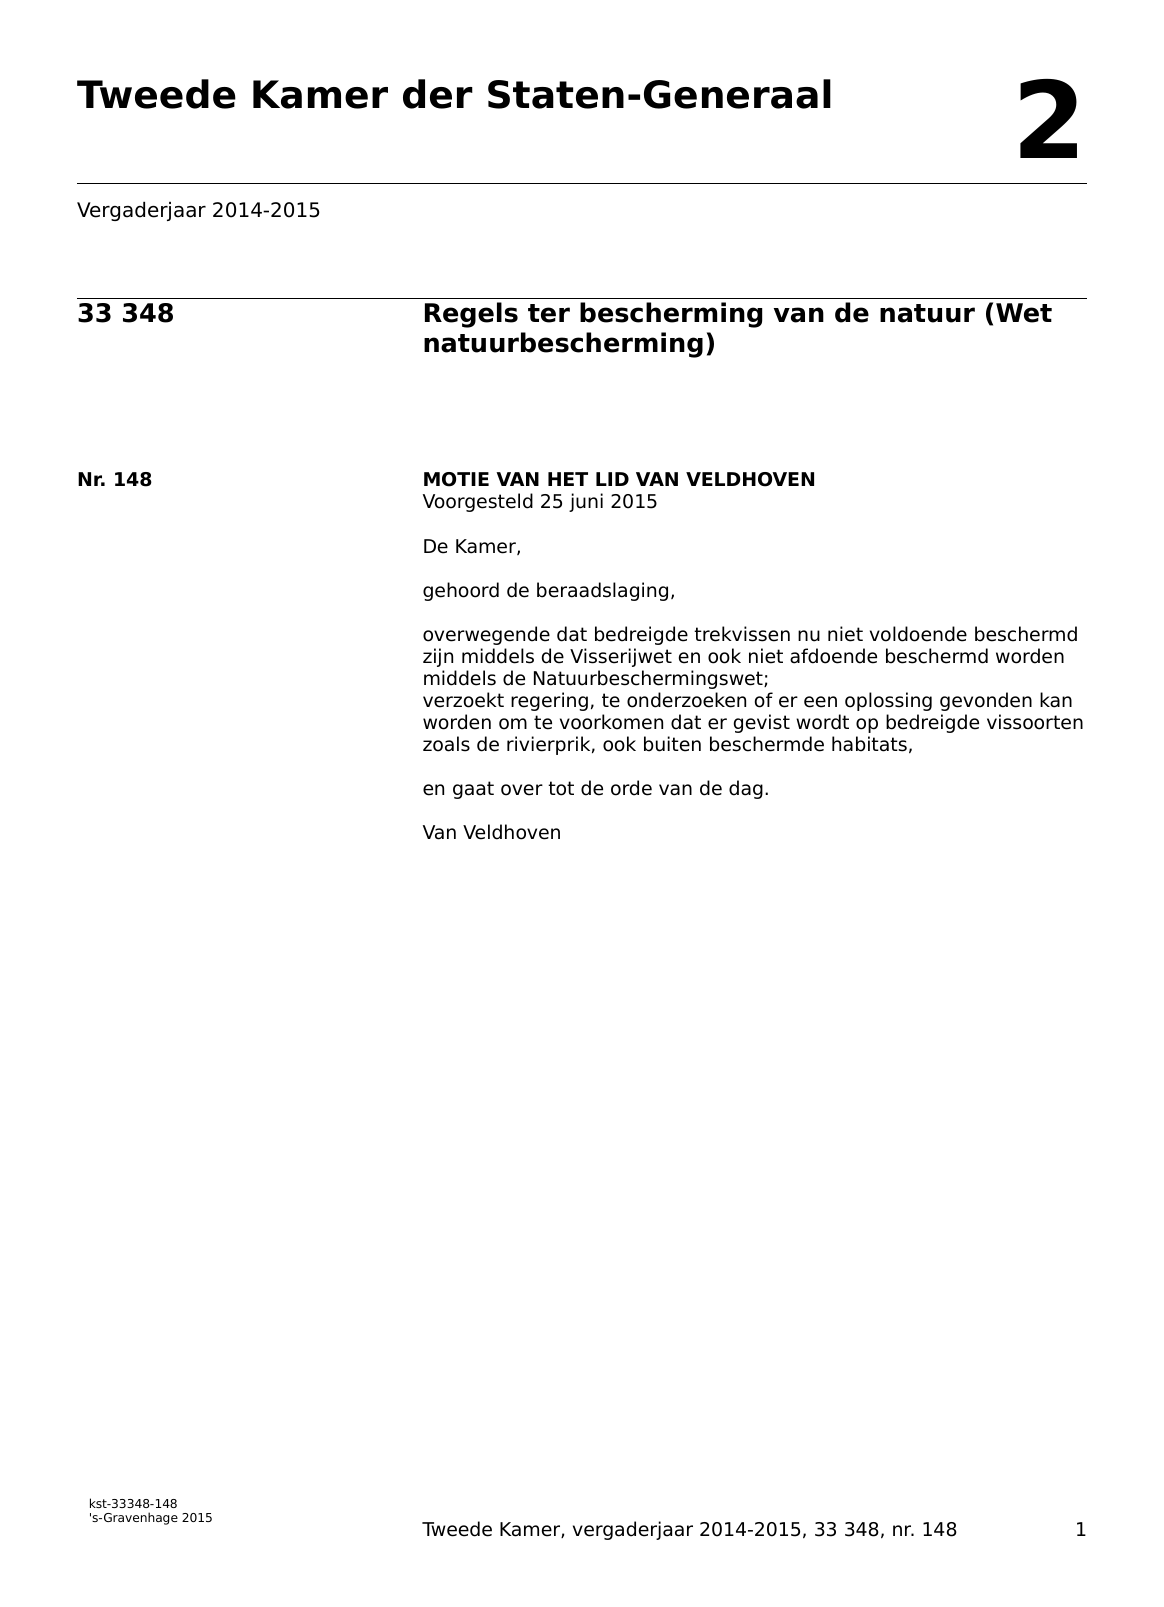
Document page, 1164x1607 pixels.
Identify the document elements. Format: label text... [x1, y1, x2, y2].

table_header 2 [886, 59, 1087, 183]
text kst-33348-148 [88, 1497, 323, 1511]
subtitle Nr. 148 MOTIE VAN HET LID VAN VELDHOVEN [77, 469, 1087, 491]
text gehoord de beraadslaging, [422, 580, 1087, 602]
text en gaat over tot de orde van de dag. [422, 778, 1087, 800]
text Van Veldhoven [422, 822, 1087, 844]
text verzoekt regering, te onderzoeken of er een oplossing gevonden kan worden om te voorkomen dat er gevist wordt op bedreigde vissoorten zoals de rivierprik, ook buiten beschermde habitats, [422, 690, 1087, 756]
text De Kamer, [422, 536, 1087, 557]
table_cell Vergaderjaar 2014-2015 [77, 184, 1087, 298]
table_header Tweede Kamer der Staten-Generaal [77, 59, 886, 183]
text 's-Gravenhage 2015 [88, 1511, 323, 1525]
text overwegende dat bedreigde trekvissen nu niet voldoende beschermd zijn middels de Visserijwet en ook niet afdoende beschermd worden middels de Natuurbeschermingswet; [422, 624, 1087, 690]
text Voorgesteld 25 juni 2015 [422, 491, 1087, 513]
subtitle 33 348 Regels ter bescherming van de natuur (Wet natuurbescherming) [77, 299, 1087, 358]
